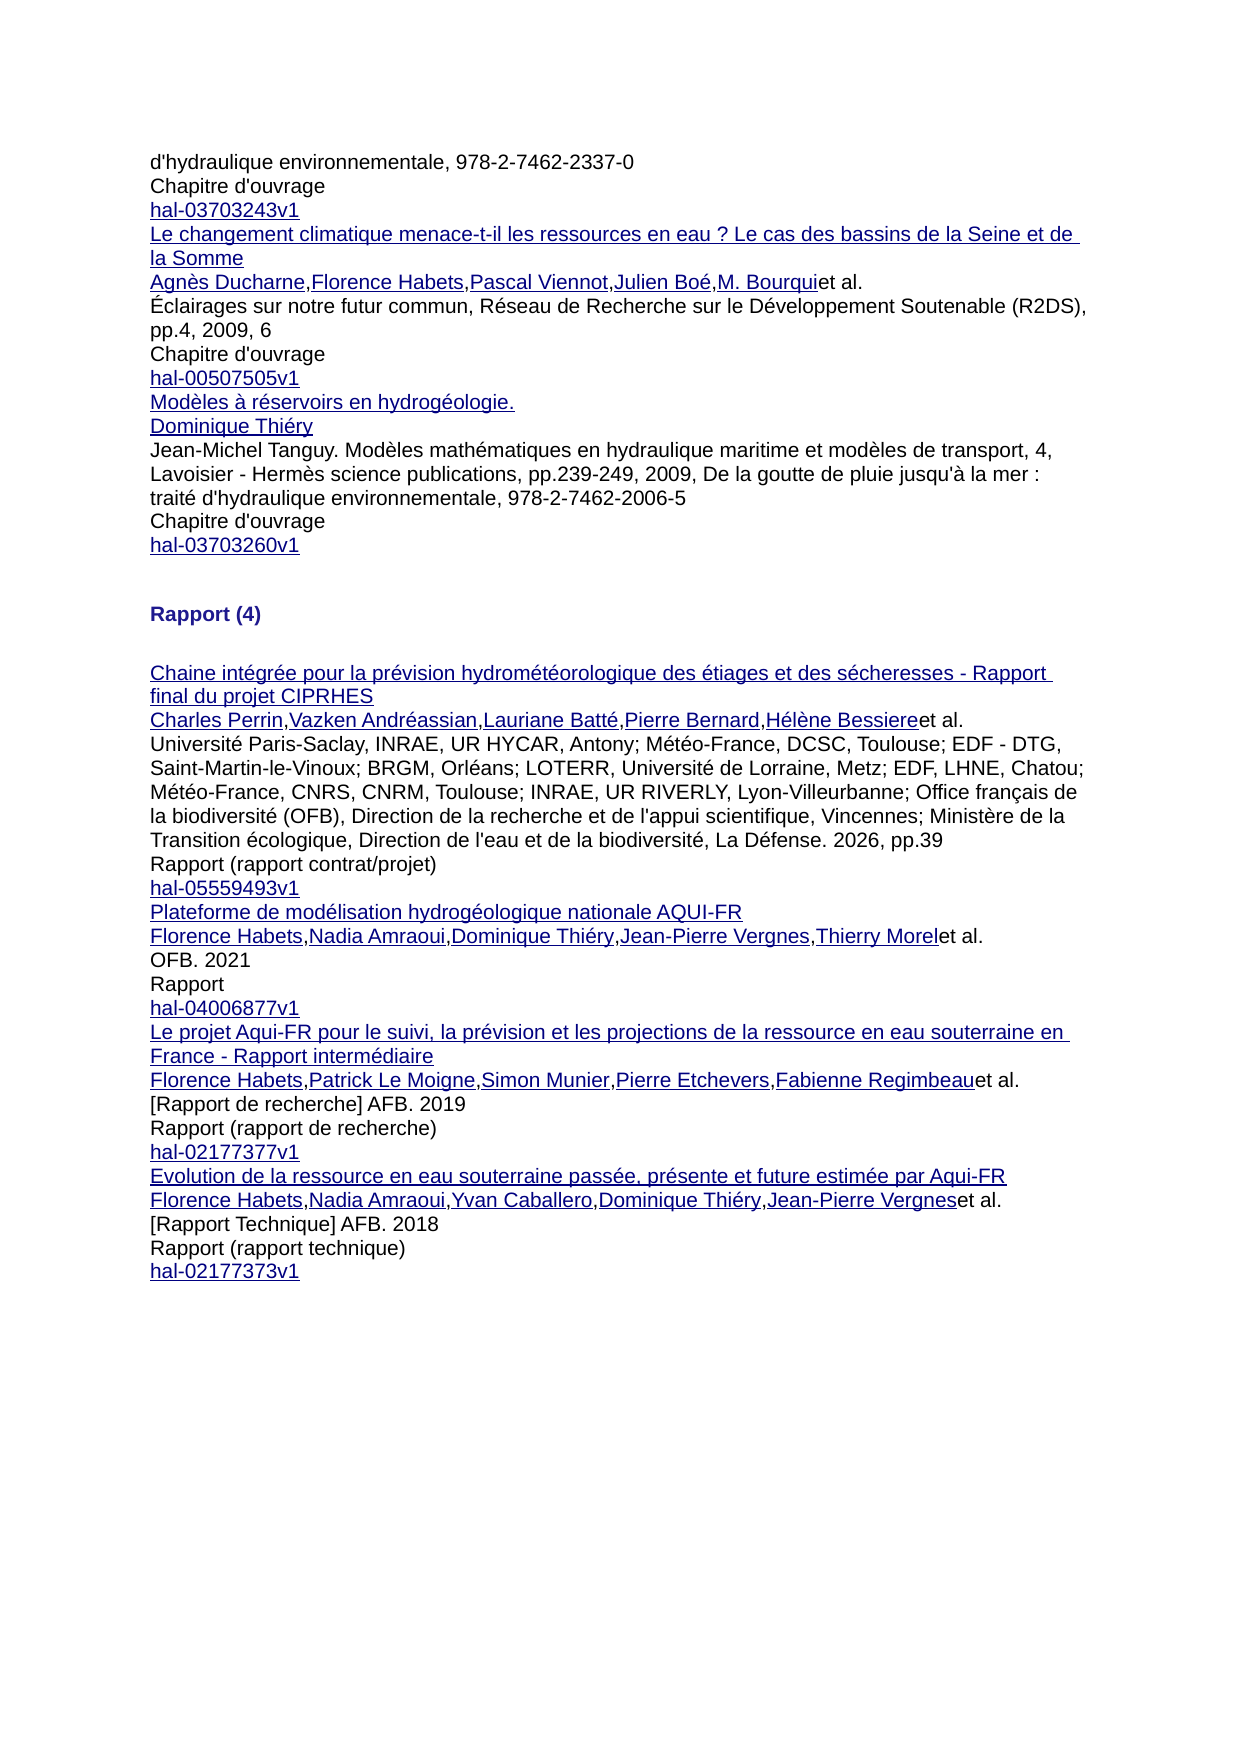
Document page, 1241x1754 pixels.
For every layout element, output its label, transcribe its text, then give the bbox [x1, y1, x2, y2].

subtitle Rapport (4) [150, 602, 1090, 626]
table_cell Modèles à réservoirs en hydrogéologie. Dominique Thiéry Jean-Michel Tanguy. Modèles mathématiques en hydraulique maritime et modèles de transport, 4, Lavoisier - Hermès science publications, pp.239-249, 2009, De la goutte de pluie jusqu'à la mer : traité d'hydraulique environnementale, 978-2-7462-2006-5 Chapitre d'ouvrage hal-03703260v1 [150, 390, 1090, 557]
table_cell Le projet Aqui-FR pour le suivi, la prévision et les projections de la ressource en eau souterraine en France - Rapport intermédiaire Florence Habets,Patrick Le Moigne,Simon Munier,Pierre Etchevers,Fabienne Regimbeauet al. [Rapport de recherche] AFB. 2019 Rapport (rapport de recherche) hal-02177377v1 [150, 1020, 1090, 1163]
table_cell Plateforme de modélisation hydrogéologique nationale AQUI-FR Florence Habets,Nadia Amraoui,Dominique Thiéry,Jean-Pierre Vergnes,Thierry Morelet al. OFB. 2021 Rapport hal-04006877v1 [150, 900, 1090, 1020]
table_cell Evolution de la ressource en eau souterraine passée, présente et future estimée par Aqui-FR Florence Habets,Nadia Amraoui,Yvan Caballero,Dominique Thiéry,Jean-Pierre Vergneset al. [Rapport Technique] AFB. 2018 Rapport (rapport technique) hal-02177373v1 [150, 1164, 1090, 1283]
table_header Chaine intégrée pour la prévision hydrométéorologique des étiages et des sécheresses - Rapport final du projet CIPRHES Charles Perrin,Vazken Andréassian,Lauriane Batté,Pierre Bernard,Hélène Bessiereet al. Université Paris-Saclay, INRAE, UR HYCAR, Antony; Météo-France, DCSC, Toulouse; EDF - DTG, Saint-Martin-le-Vinoux; BRGM, Orléans; LOTERR, Université de Lorraine, Metz; EDF, LHNE, Chatou; Météo-France, CNRS, CNRM, Toulouse; INRAE, UR RIVERLY, Lyon-Villeurbanne; Office français de la biodiversité (OFB), Direction de la recherche et de l'appui scientifique, Vincennes; Ministère de la Transition écologique, Direction de l'eau et de la biodiversité, La Défense. 2026, pp.39 Rapport (rapport contrat/projet) hal-05559493v1 [150, 660, 1090, 900]
table_cell Interaction entre les écoulements de surface et les écoulements souterrains : bassin de la Somme. Dominique Thiéry Jean-Michel Tanguy. Applications des modèles numériques en ingénierie 1, 7 (Chapitre 13), Hermès Science Publications - Lavoisier, pp.167-181, 2009, De la goutte de pluie jusqu'à la mer, traité d'hydraulique environnementale, 978-2-7462-2337-0 Chapitre d'ouvrage hal-03703243v1 [150, 150, 1090, 222]
table_cell Le changement climatique menace-t-il les ressources en eau ? Le cas des bassins de la Seine et de la Somme Agnès Ducharne,Florence Habets,Pascal Viennot,Julien Boé,M. Bourquiet al. Éclairages sur notre futur commun, Réseau de Recherche sur le Développement Soutenable (R2DS), pp.4, 2009, 6 Chapitre d'ouvrage hal-00507505v1 [150, 222, 1090, 389]
